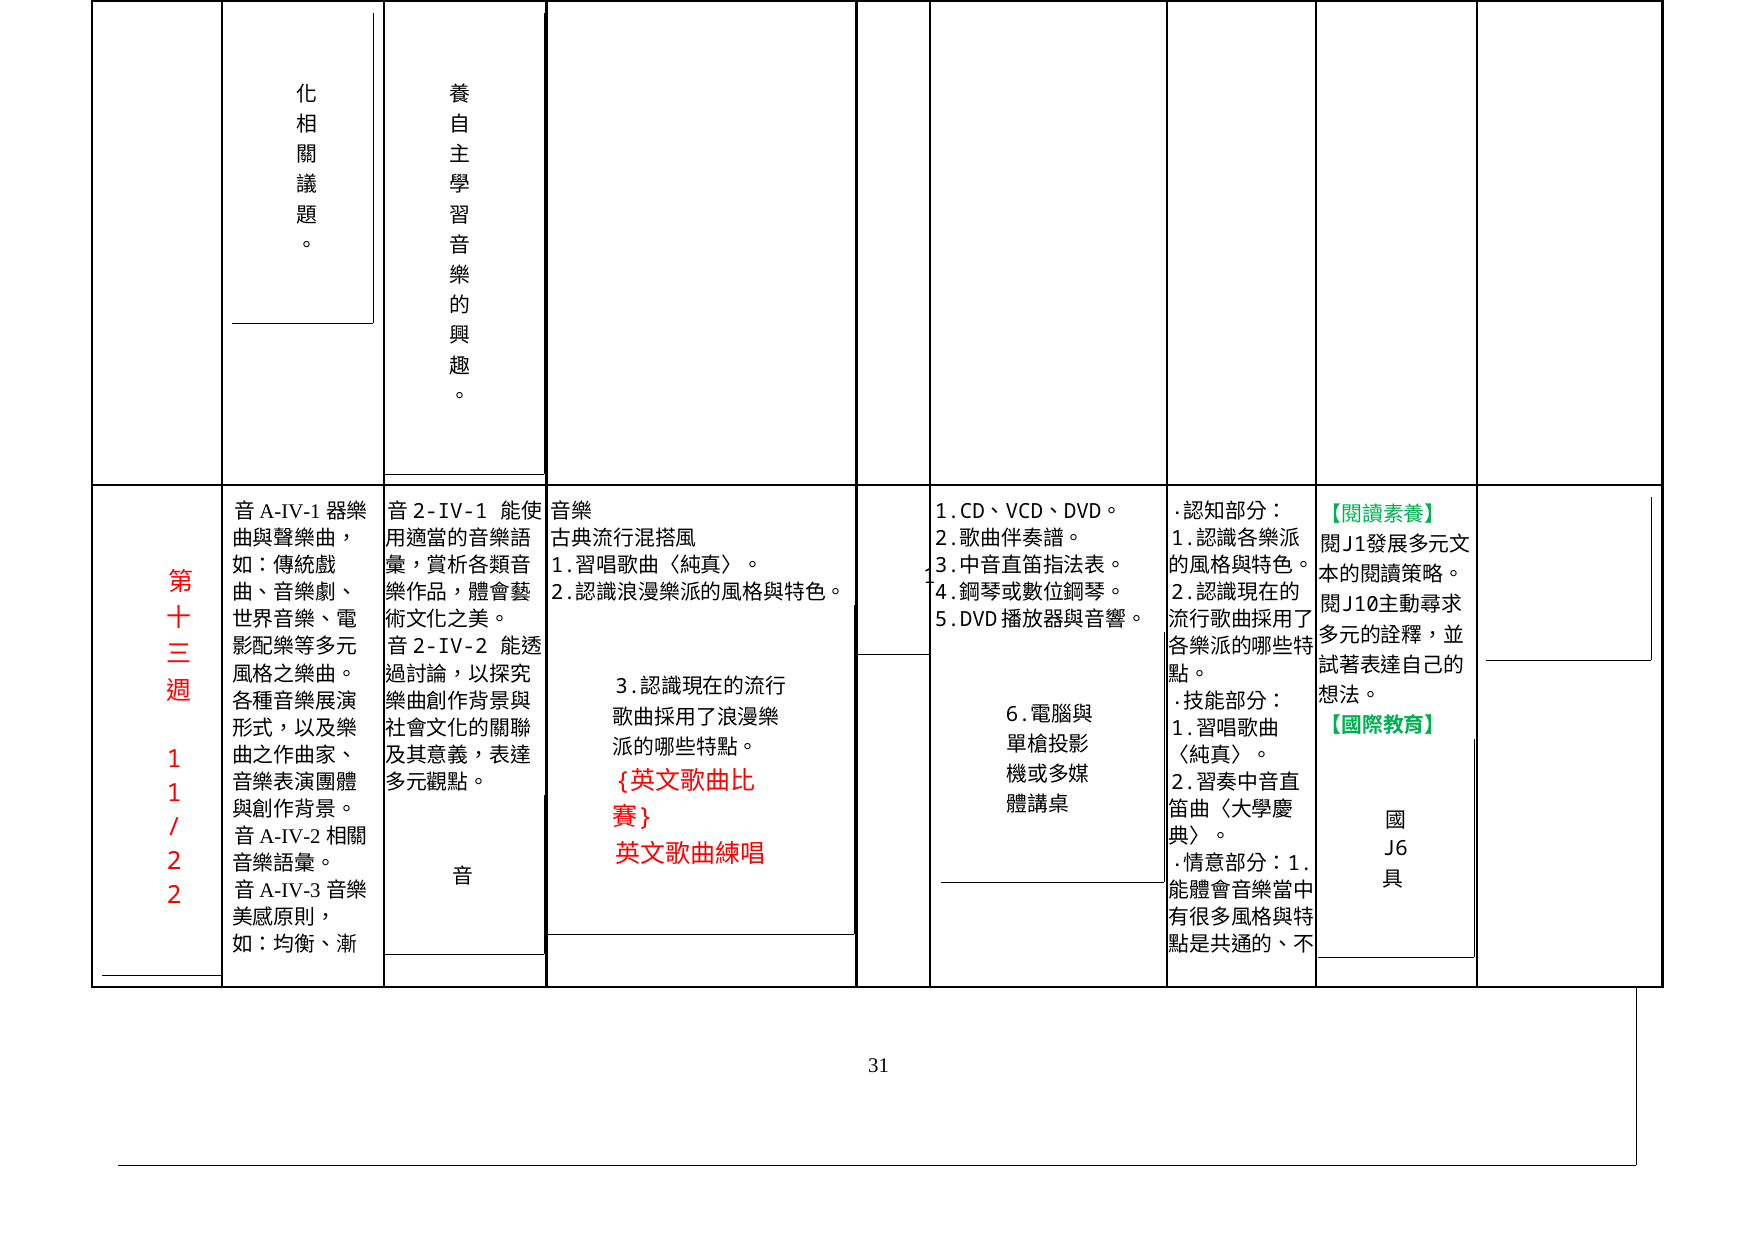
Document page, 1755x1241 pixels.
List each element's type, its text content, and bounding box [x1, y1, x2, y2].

table_cell [1317, 2, 1476, 484]
table_cell 1 [858, 486, 929, 654]
table_cell 1.CD、VCD、DVD。 2.歌曲伴奏譜。 3.中音直笛指法表。 4.鋼琴或數位鋼琴。 5.DVD播放器與音響。 6.電腦與單槍投影機或多媒體講桌 [931, 2, 1166, 484]
table_cell 音A-IV-1 器樂曲與聲樂曲，如：傳統戲曲、音樂劇、世界音樂、電影配樂等多元風格之樂曲。各種音樂展演形式，以及樂曲之作曲家、音樂表演團體與創作背景。 音A-IV-2 相關音樂語彙。 音A-IV-3 音樂美感原則，如：均衡、漸 [223, 486, 383, 986]
table_cell 【閱讀素養】 閱J1發展多元文本的閱讀策略。 閱J10主動尋求多元的詮釋，並試著表達自己的想法。 【國際教育】 國J6 具 [1317, 486, 1476, 986]
table_cell [1478, 486, 1661, 986]
table_cell 養自主學習音樂的興趣。 [385, 2, 545, 484]
table_cell 1 [858, 2, 929, 484]
table_cell 音樂 古典流行混搭風 1.習唱歌曲〈純真〉。 2.認識浪漫樂派的風格與特色。 3.認識現在的流行歌曲採用了浪漫樂派的哪些特點。 {英文歌曲比賽} 英文歌曲練唱 [548, 486, 855, 986]
table_cell 化相關議題。 [223, 2, 383, 484]
table_cell 第十三週 11/22 [93, 486, 221, 986]
table_cell [548, 2, 855, 484]
table_cell ‧認知部分： 1.認識各樂派的風格與特色。 2.認識現在的流行歌曲採用了各樂派的哪些特點。 ‧技能部分： 1.習唱歌曲〈純真〉。 2.習奏中音直笛曲〈大學慶典〉。 ‧情意部分：1.能體會音樂當中有很多風格與特點是共通的、不 [1168, 486, 1315, 986]
table_cell 音2-IV-1 能使用適當的音樂語彙，賞析各類音樂作品，體會藝術文化之美。 音2-IV-2 能透過討論，以探究樂曲創作背景與社會文化的關聯及其意義，表達多元觀點。 音 [385, 486, 545, 986]
table_cell [93, 2, 221, 484]
table_cell [1168, 2, 1315, 484]
table_cell 1 [858, 655, 929, 986]
table_cell 1.CD、VCD、DVD。 2.歌曲伴奏譜。 3.中音直笛指法表。 4.鋼琴或數位鋼琴。 5.DVD播放器與音響。 6.電腦與單槍投影機或多媒體講桌 [931, 486, 1166, 986]
table_cell [1478, 2, 1661, 484]
